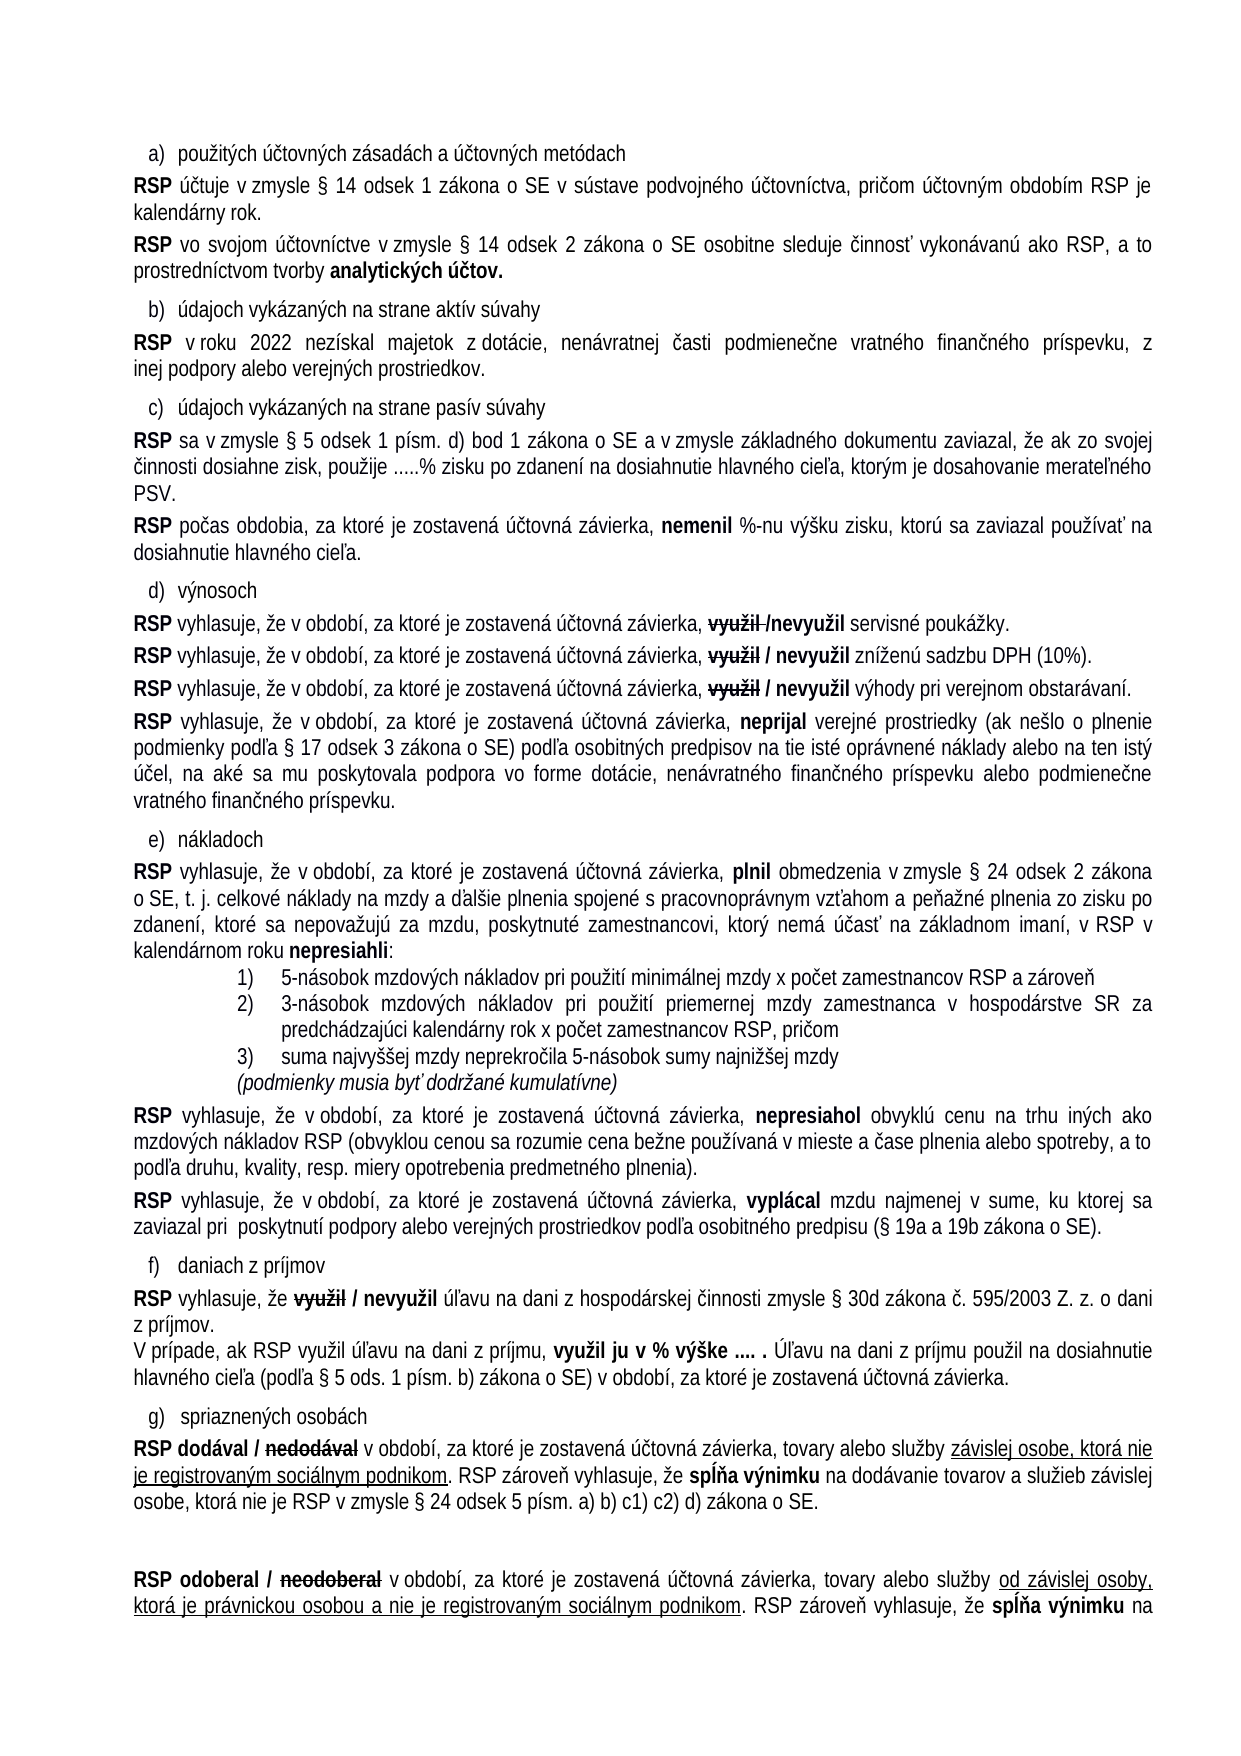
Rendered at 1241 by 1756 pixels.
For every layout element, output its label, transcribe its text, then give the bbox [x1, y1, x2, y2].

text RSP v roku 2022 nezískal majetok z dotácie, nenávratnej časti podmienečne vratného finančného príspevku, z inej podpory alebo verejných prostriedkov. [133, 329, 1153, 382]
text RSP vyhlasuje, že v období, za ktoré je zostavená účtovná závierka, vyplácal mzdu najmenej v sume, ku ktorej sa zaviazal pri poskytnutí podpory alebo verejných prostriedkov podľa osobitného predpisu (§ 19a a 19b zákona o SE). [133, 1187, 1153, 1240]
text RSP vyhlasuje, že využil / nevyužil úľavu na dani z hospodárskej činnosti zmysle § 30d zákona č. 595/2003 Z. z. o dani z príjmov. [133, 1285, 1153, 1337]
list nákladoch [148, 826, 1153, 852]
list použitých účtovných zásadách a účtovných metódach [148, 139, 1153, 166]
text g) spriaznených osobách [148, 1403, 1153, 1429]
text RSP účtuje v zmysle § 14 odsek 1 zákona o SE v sústave podvojného účtovníctva, pričom účtovným obdobím RSP je kalendárny rok. [133, 172, 1153, 225]
list daniach z príjmov [148, 1252, 1153, 1278]
list údajoch vykázaných na strane aktív súvahy [148, 296, 1153, 323]
text (podmienky musia byť dodržané kumulatívne) [237, 1069, 1153, 1095]
text 2) 3-násobok mzdových nákladov pri použití priemernej mzdy zamestnanca v hospodárstve SR za predchádzajúci kalendárny rok x počet zamestnancov RSP, pričom [237, 990, 1153, 1043]
text RSP vyhlasuje, že v období, za ktoré je zostavená účtovná závierka, využil / nevyužil výhody pri verejnom obstarávaní. [133, 675, 1153, 701]
text RSP sa v zmysle § 5 odsek 1 písm. d) bod 1 zákona o SE a v zmysle základného dokumentu zaviazal, že ak zo svojej činnosti dosiahne zisk, použije .....% zisku po zdanení na dosiahnutie hlavného cieľa, ktorým je dosahovanie merateľného PSV. [133, 427, 1153, 506]
text V prípade, ak RSP využil úľavu na dani z príjmu, využil ju v % výške .... . Úľavu na dani z príjmu použil na dosiahnutie hlavného cieľa (podľa § 5 ods. 1 písm. b) zákona o SE) v období, za ktoré je zostavená účtovná závierka. [133, 1338, 1153, 1390]
text RSP počas obdobia, za ktoré je zostavená účtovná závierka, nemenil %-nu výšku zisku, ktorú sa zaviazal používať na dosiahnutie hlavného cieľa. [133, 512, 1153, 565]
text RSP vyhlasuje, že v období, za ktoré je zostavená účtovná závierka, využil / nevyužil zníženú sadzbu DPH (10%). [133, 642, 1153, 669]
text 1) 5-násobok mzdových nákladov pri použití minimálnej mzdy x počet zamestnancov RSP a zároveň [237, 964, 1153, 990]
text RSP vyhlasuje, že v období, za ktoré je zostavená účtovná závierka, neprijal verejné prostriedky (ak nešlo o plnenie podmienky podľa § 17 odsek 3 zákona o SE) podľa osobitných predpisov na tie isté oprávnené náklady alebo na ten istý účel, na aké sa mu poskytovala podpora vo forme dotácie, nenávratného finančného príspevku alebo podmienečne vratného finančného príspevku. [133, 708, 1153, 813]
text RSP dodával / nedodával v období, za ktoré je zostavená účtovná závierka, tovary alebo služby závislej osobe, ktorá nie je registrovaným sociálnym podnikom. RSP zároveň vyhlasuje, že spĺňa výnimku na dodávanie tovarov a služieb závislej osobe, ktorá nie je RSP v zmysle § 24 odsek 5 písm. a) b) c1) c2) d) zákona o SE. [133, 1435, 1153, 1514]
text RSP odoberal / neodoberal v období, za ktoré je zostavená účtovná závierka, tovary alebo služby od závislej osoby, ktorá je právnickou osobou a nie je registrovaným sociálnym podnikom. RSP zároveň vyhlasuje, že spĺňa výnimku na [133, 1566, 1153, 1618]
text 3) suma najvyššej mzdy neprekročila 5-násobok sumy najnižšej mzdy [237, 1043, 1153, 1069]
text RSP vyhlasuje, že v období, za ktoré je zostavená účtovná závierka, nepresiahol obvyklú cenu na trhu iných ako mzdových nákladov RSP (obvyklou cenou sa rozumie cena bežne používaná v mieste a čase plnenia alebo spotreby, a to podľa druhu, kvality, resp. miery opotrebenia predmetného plnenia). [133, 1102, 1153, 1181]
list údajoch vykázaných na strane pasív súvahy [148, 394, 1153, 421]
list výnosoch [148, 577, 1153, 604]
text RSP vyhlasuje, že v období, za ktoré je zostavená účtovná závierka, využil /nevyužil servisné poukážky. [133, 610, 1153, 636]
text RSP vo svojom účtovníctve v zmysle § 14 odsek 2 zákona o SE osobitne sleduje činnosť vykonávanú ako RSP, a to prostredníctvom tvorby analytických účtov. [133, 231, 1153, 284]
text RSP vyhlasuje, že v období, za ktoré je zostavená účtovná závierka, plnil obmedzenia v zmysle § 24 odsek 2 zákona o SE, t. j. celkové náklady na mzdy a ďalšie plnenia spojené s pracovnoprávnym vzťahom a peňažné plnenia zo zisku po zdanení, ktoré sa nepovažujú za mzdu, poskytnuté zamestnancovi, ktorý nemá účasť na základnom imaní, v RSP v kalendárnom roku nepresiahli: [133, 858, 1153, 964]
